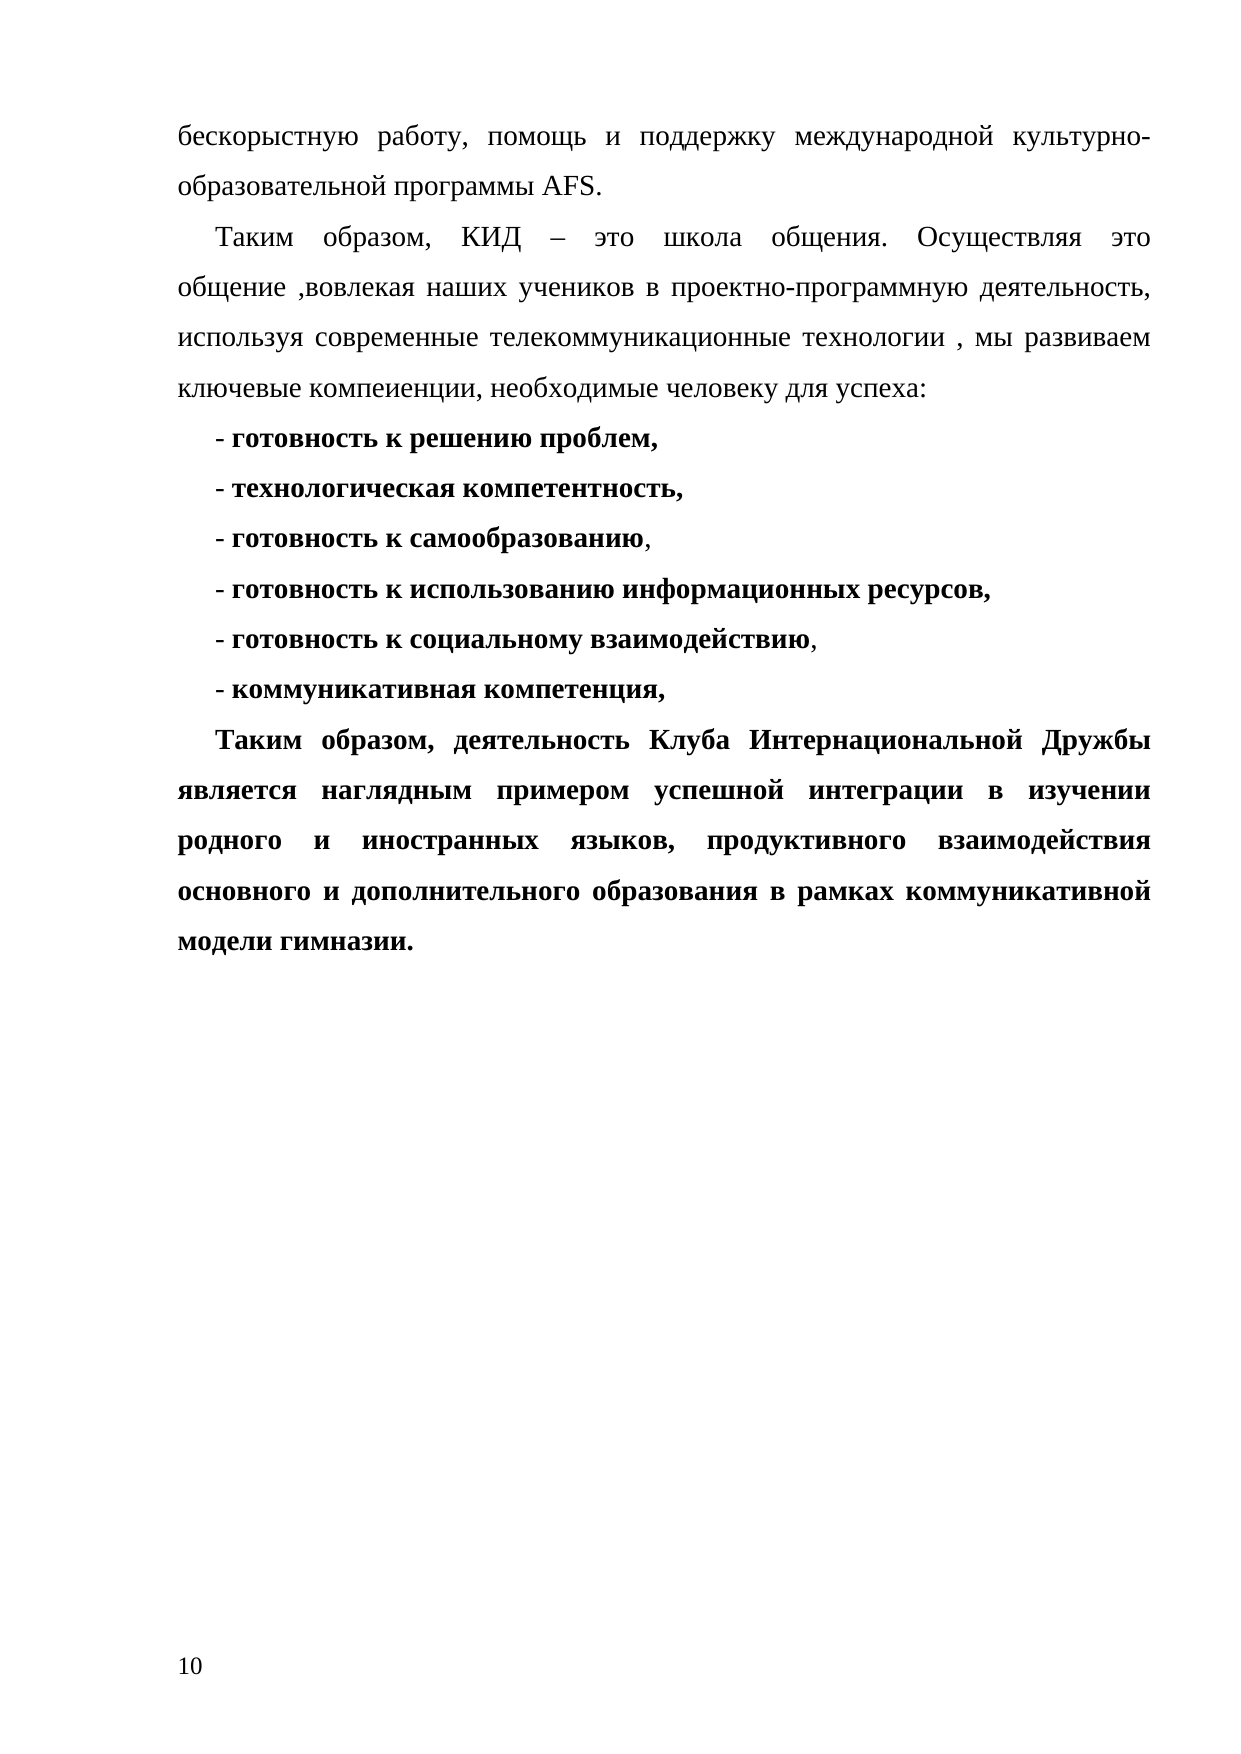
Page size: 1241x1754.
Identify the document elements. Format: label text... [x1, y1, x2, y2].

text Таким образом, деятельность Клуба Интернациональной Дружбы является наглядным примером успешной интеграции в изучении родного и иностранных языков, продуктивного взаимодействия основного и дополнительного образования в рамках коммуникативной модели гимназии. [177, 722, 1152, 957]
text - коммуникативная компетенция, [177, 672, 1152, 705]
text - готовность к использованию информационных ресурсов, [177, 571, 1152, 604]
text - технологическая компетентность, [177, 470, 1152, 504]
text - готовность к решению проблем, [177, 420, 1152, 453]
text бескорыстную работу, помощь и поддержку международной культурно-образовательной программы AFS. [177, 118, 1152, 202]
text Таким образом, КИД – это школа общения. Осуществляя это общение ,вовлекая наших учеников в проектно-программную деятельность, используя современные телекоммуникационные технологии , мы развиваем ключевые компеиенции, необходимые человеку для успеха: [177, 219, 1152, 403]
text - готовность к самообразованию, [177, 521, 1152, 554]
text - готовность к социальному взаимодействию, [177, 621, 1152, 655]
